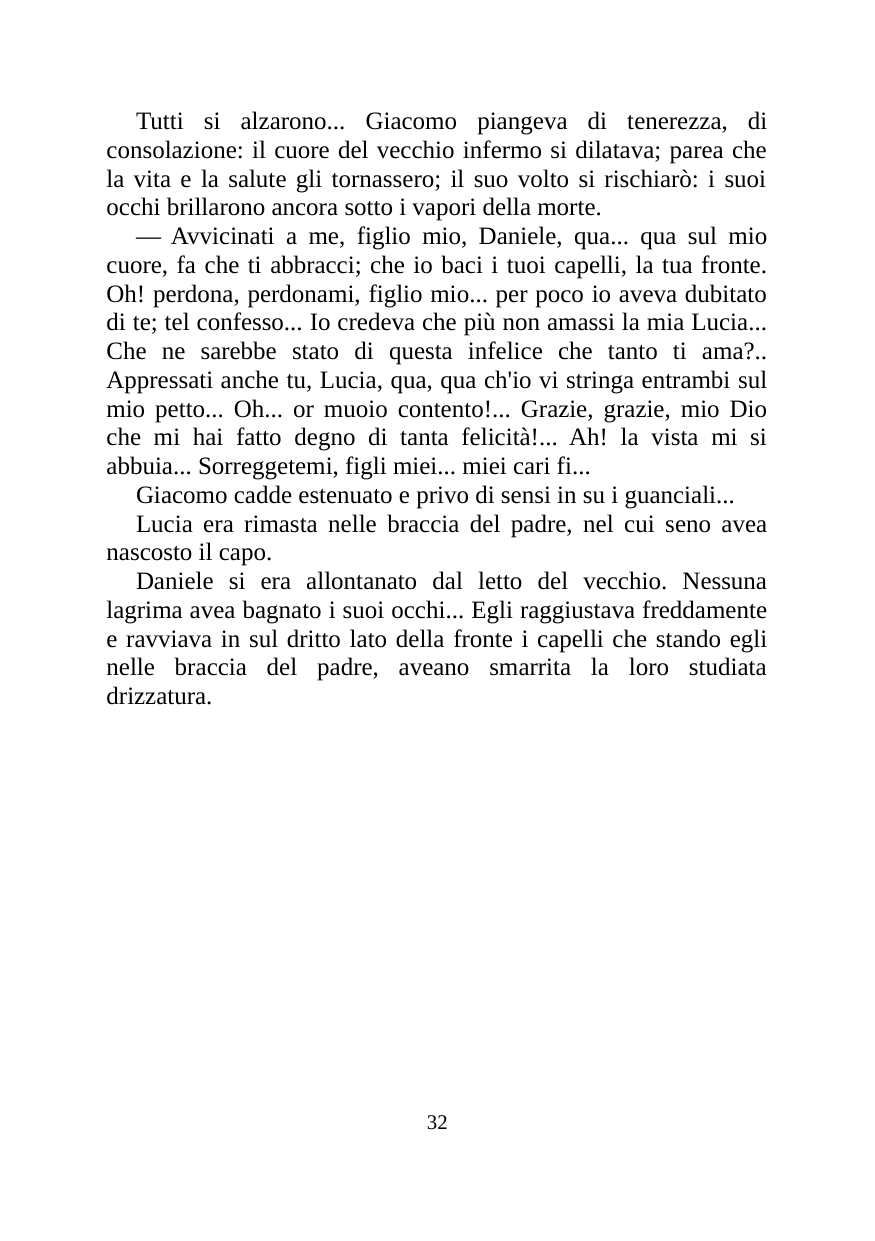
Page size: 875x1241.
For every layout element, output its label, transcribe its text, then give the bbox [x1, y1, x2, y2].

text Daniele si era allontanato dal letto del vecchio. Nessuna lagrima avea bagnato i suoi occhi... Egli raggiustava freddamente e ravviava in sul dritto lato della fronte i capelli che stando egli nelle braccia del padre, aveano smarrita la loro studiata drizzatura. [106, 566, 768, 710]
text Giacomo cadde estenuato e privo di sensi in su i guanciali... [106, 480, 768, 509]
text Lucia era rimasta nelle braccia del padre, nel cui seno avea nascosto il capo. [106, 509, 768, 566]
text — Avvicinati a me, figlio mio, Daniele, qua... qua sul mio cuore, fa che ti abbracci; che io baci i tuoi capelli, la tua fronte. Oh! perdona, perdonami, figlio mio... per poco io aveva dubitato di te; tel confesso... Io credeva che più non amassi la mia Lucia... Che ne sarebbe stato di questa infelice che tanto ti ama?.. Appressati anche tu, Lucia, qua, qua ch'io vi stringa entrambi sul mio petto... Oh... or muoio contento!... Grazie, grazie, mio Dio che mi hai fatto degno di tanta felicità!... Ah! la vista mi si abbuia... Sorreggetemi, figli miei... miei cari fi... [106, 221, 768, 480]
text Tutti si alzarono... Giacomo piangeva di tenerezza, di consolazione: il cuore del vecchio infermo si dilatava; parea che la vita e la salute gli tornassero; il suo volto si rischiarò: i suoi occhi brillarono ancora sotto i vapori della morte. [106, 106, 768, 221]
